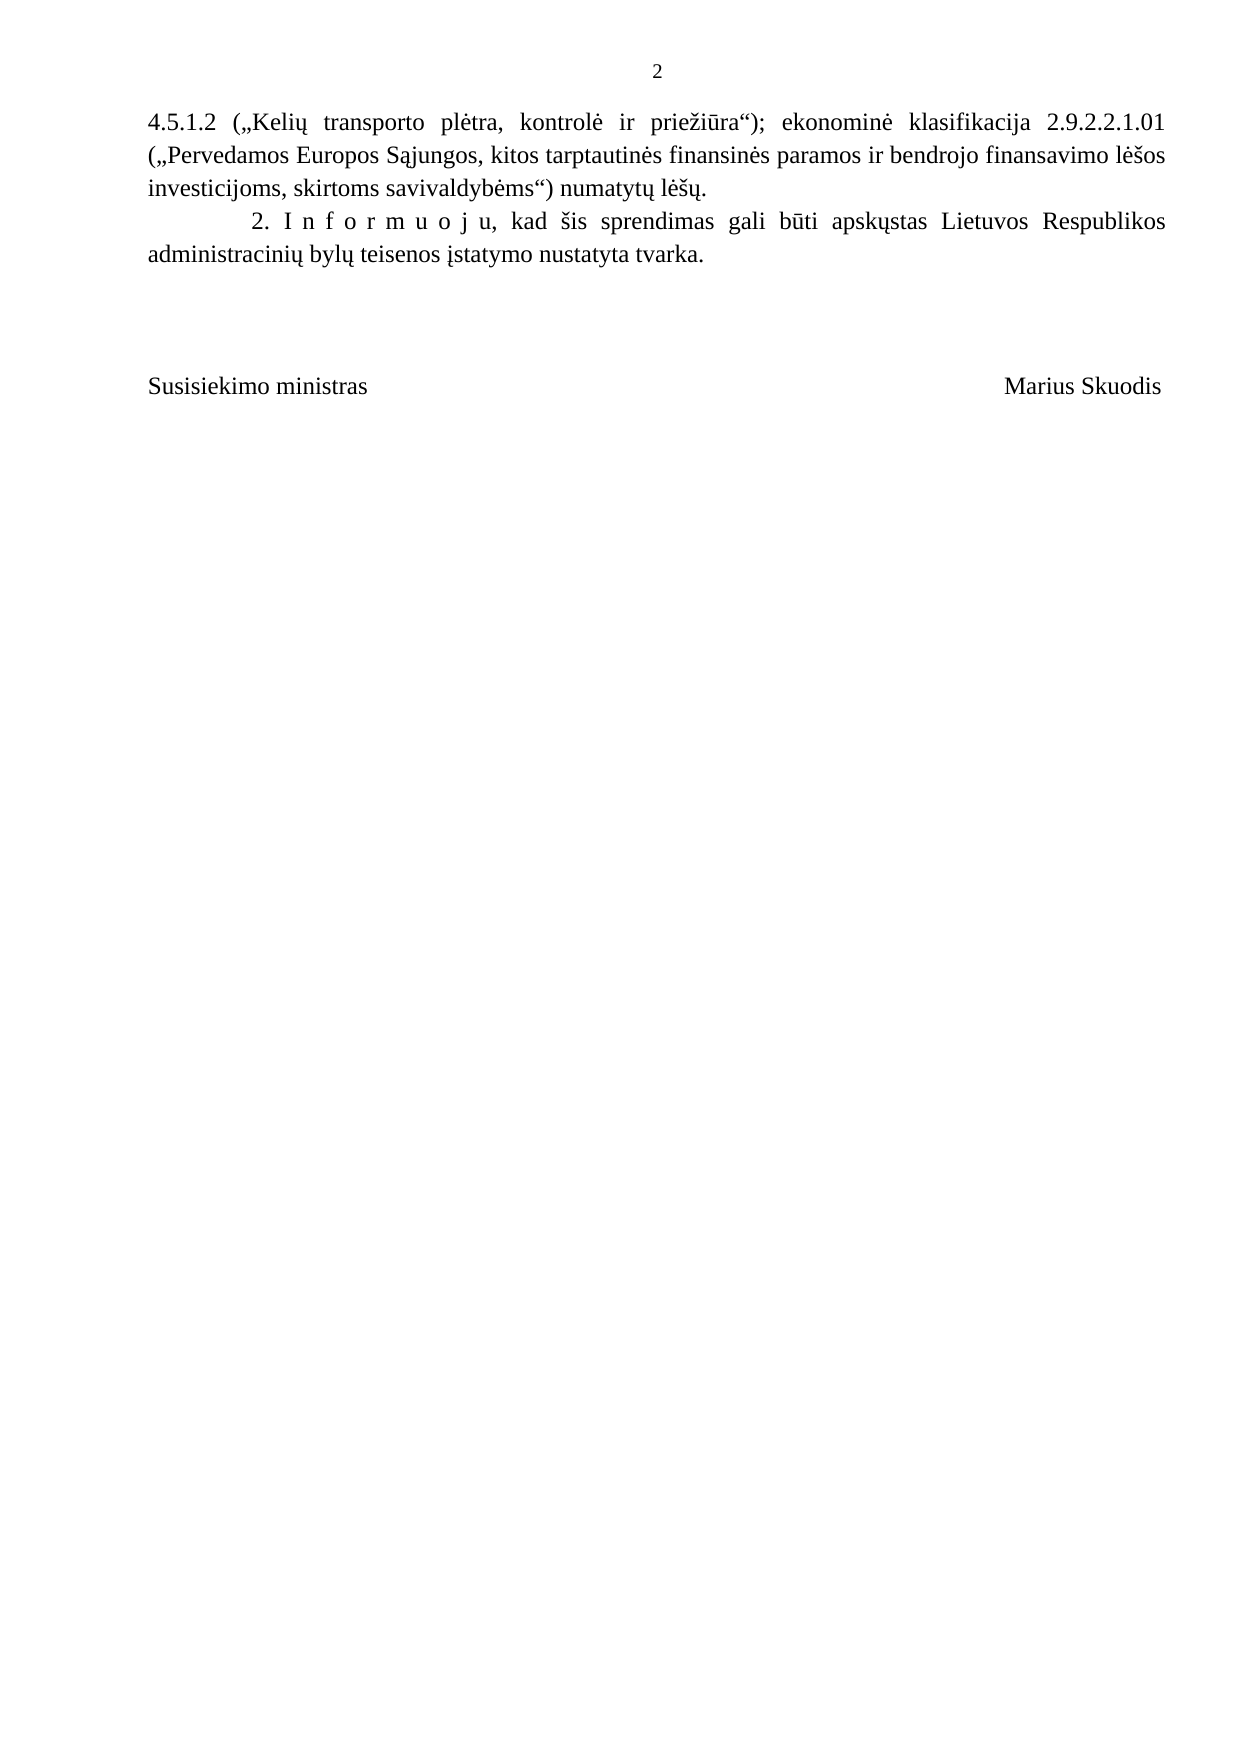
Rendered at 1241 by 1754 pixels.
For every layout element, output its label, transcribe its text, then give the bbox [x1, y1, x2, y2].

text 4.5.1.2 („Kelių transporto plėtra, kontrolė ir priežiūra“); ekonominė klasifikacija 2.9.2.2.1.01 („Pervedamos Europos Sąjungos, kitos tarptautinės finansinės paramos ir bendrojo finansavimo lėšos investicijoms, skirtoms savivaldybėms“) numatytų lėšų. [148, 107, 1167, 202]
text Susisiekimo ministras Marius Skuodis [148, 371, 1167, 400]
text 2. Informuoju, kad šis sprendimas gali būti apskųstas Lietuvos Respublikos administracinių bylų teisenos įstatymo nustatyta tvarka. [148, 206, 1167, 268]
